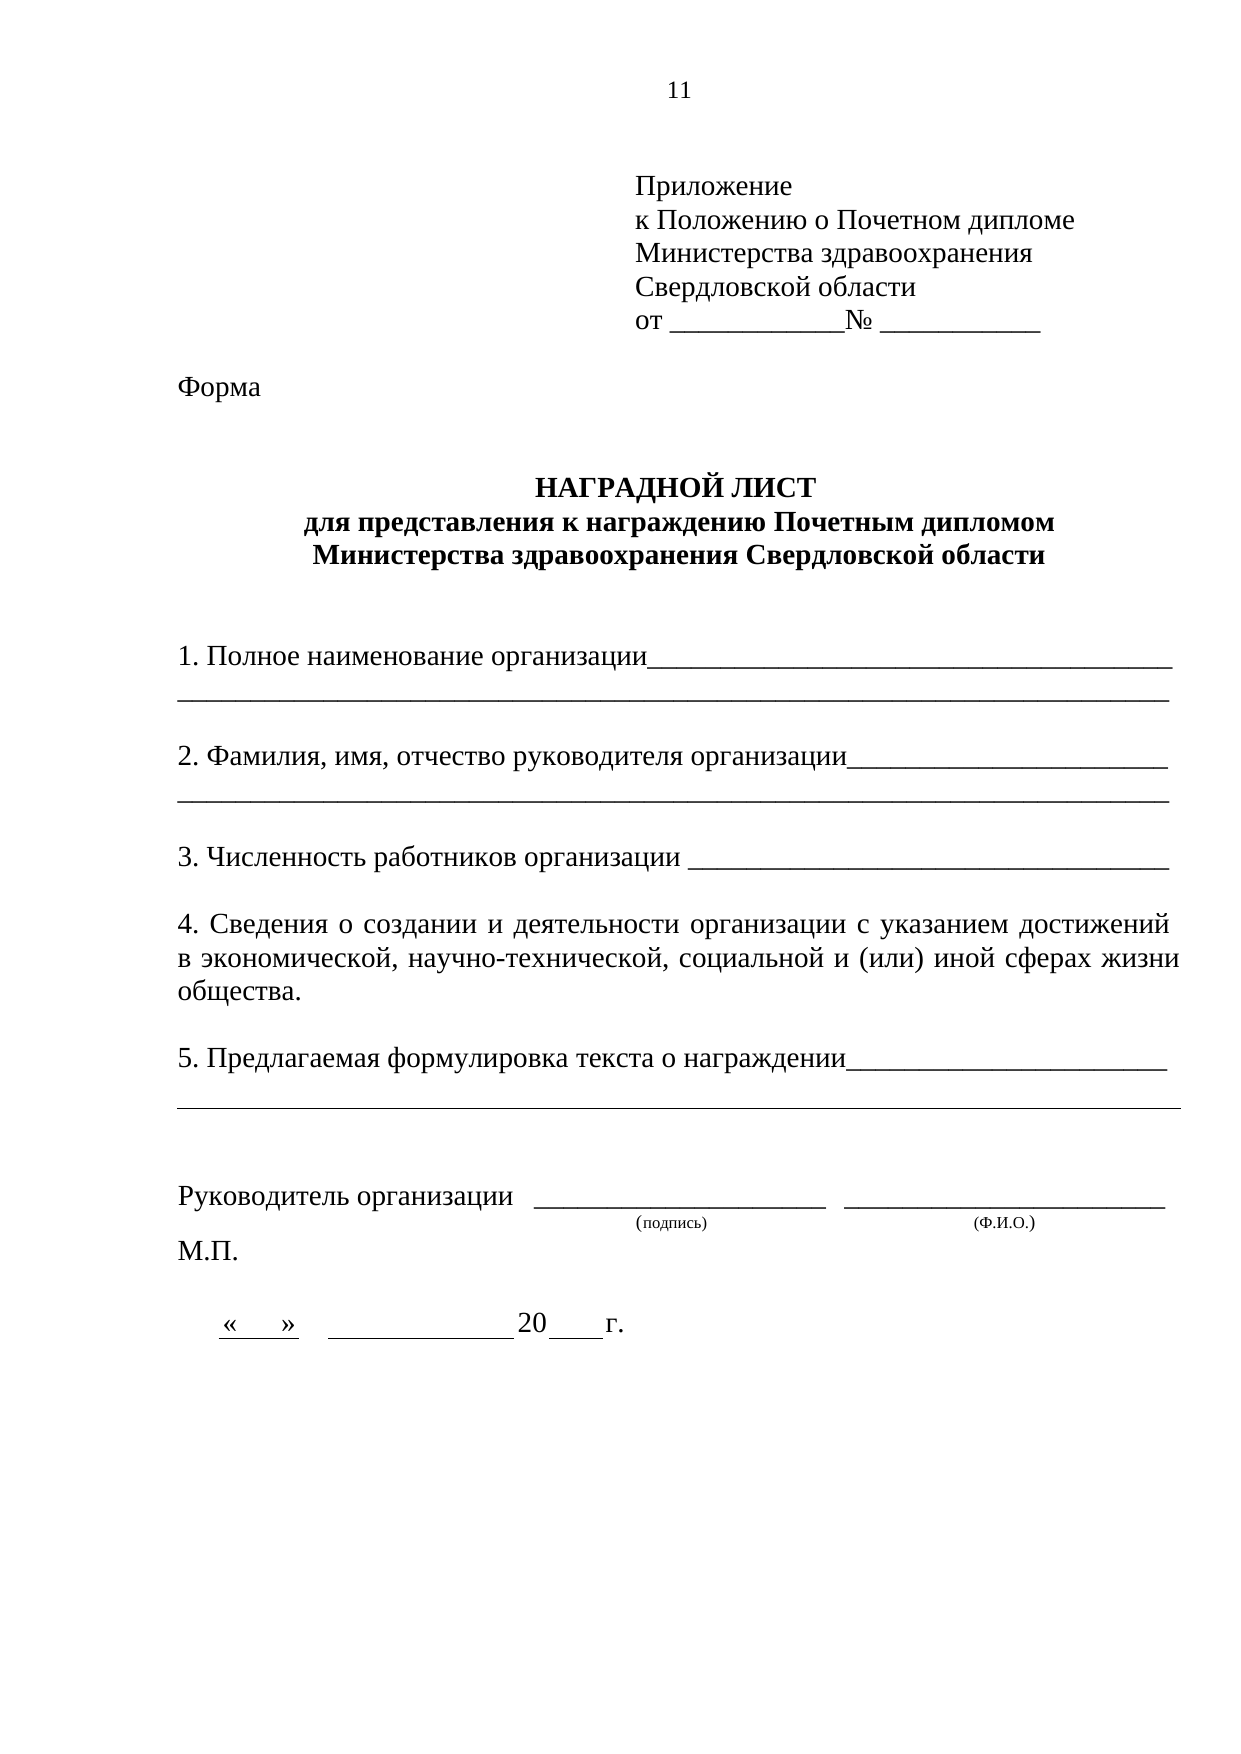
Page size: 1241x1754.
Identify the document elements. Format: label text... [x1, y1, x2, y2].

text 5. Предлагаемая формулировка текста о награждении______________________ [177, 1040, 1181, 1074]
text (подпись) (Ф.И.О.) [177, 1211, 1181, 1233]
text 1. Полное наименование организации____________________________________ [177, 638, 1181, 671]
text ____________________________________________________________________ [177, 772, 1181, 806]
text 3. Численность работников организации _________________________________ [177, 839, 1181, 873]
text М.П. [162, 1233, 1181, 1266]
table_header [328, 1305, 514, 1338]
table_header [549, 1305, 602, 1338]
text Министерства здравоохранения Свердловской области [177, 537, 1181, 571]
text Форма [177, 369, 1181, 403]
text 2. Фамилия, имя, отчество руководителя организации______________________ [177, 738, 1181, 772]
text Приложение [635, 168, 1181, 202]
text НАГРАДНОЙ ЛИСТ [177, 470, 1181, 504]
table_header 20 [514, 1305, 549, 1338]
text ____________________________________________________________________ [177, 671, 1181, 705]
text Министерства здравоохранения [635, 235, 1181, 269]
table_header ____________________ [531, 1178, 841, 1211]
text для представления к награждению Почетным дипломом [177, 504, 1181, 537]
text от ____________№ ___________ [635, 302, 1181, 336]
table_header г. [603, 1305, 632, 1338]
table_header Руководитель организации [165, 1178, 531, 1211]
text к Положению о Почетном дипломе [635, 202, 1181, 235]
table_header « » [219, 1305, 299, 1338]
text Свердловской области [635, 269, 1181, 302]
table_header [299, 1305, 328, 1338]
table_header [177, 1305, 218, 1338]
table_header ______________________ [841, 1178, 1181, 1211]
text 4. Сведения о создании и деятельности организации с указанием достижений в экономической, научно-технической, социальной и (или) иной сферах жизни общества. [177, 906, 1181, 1007]
